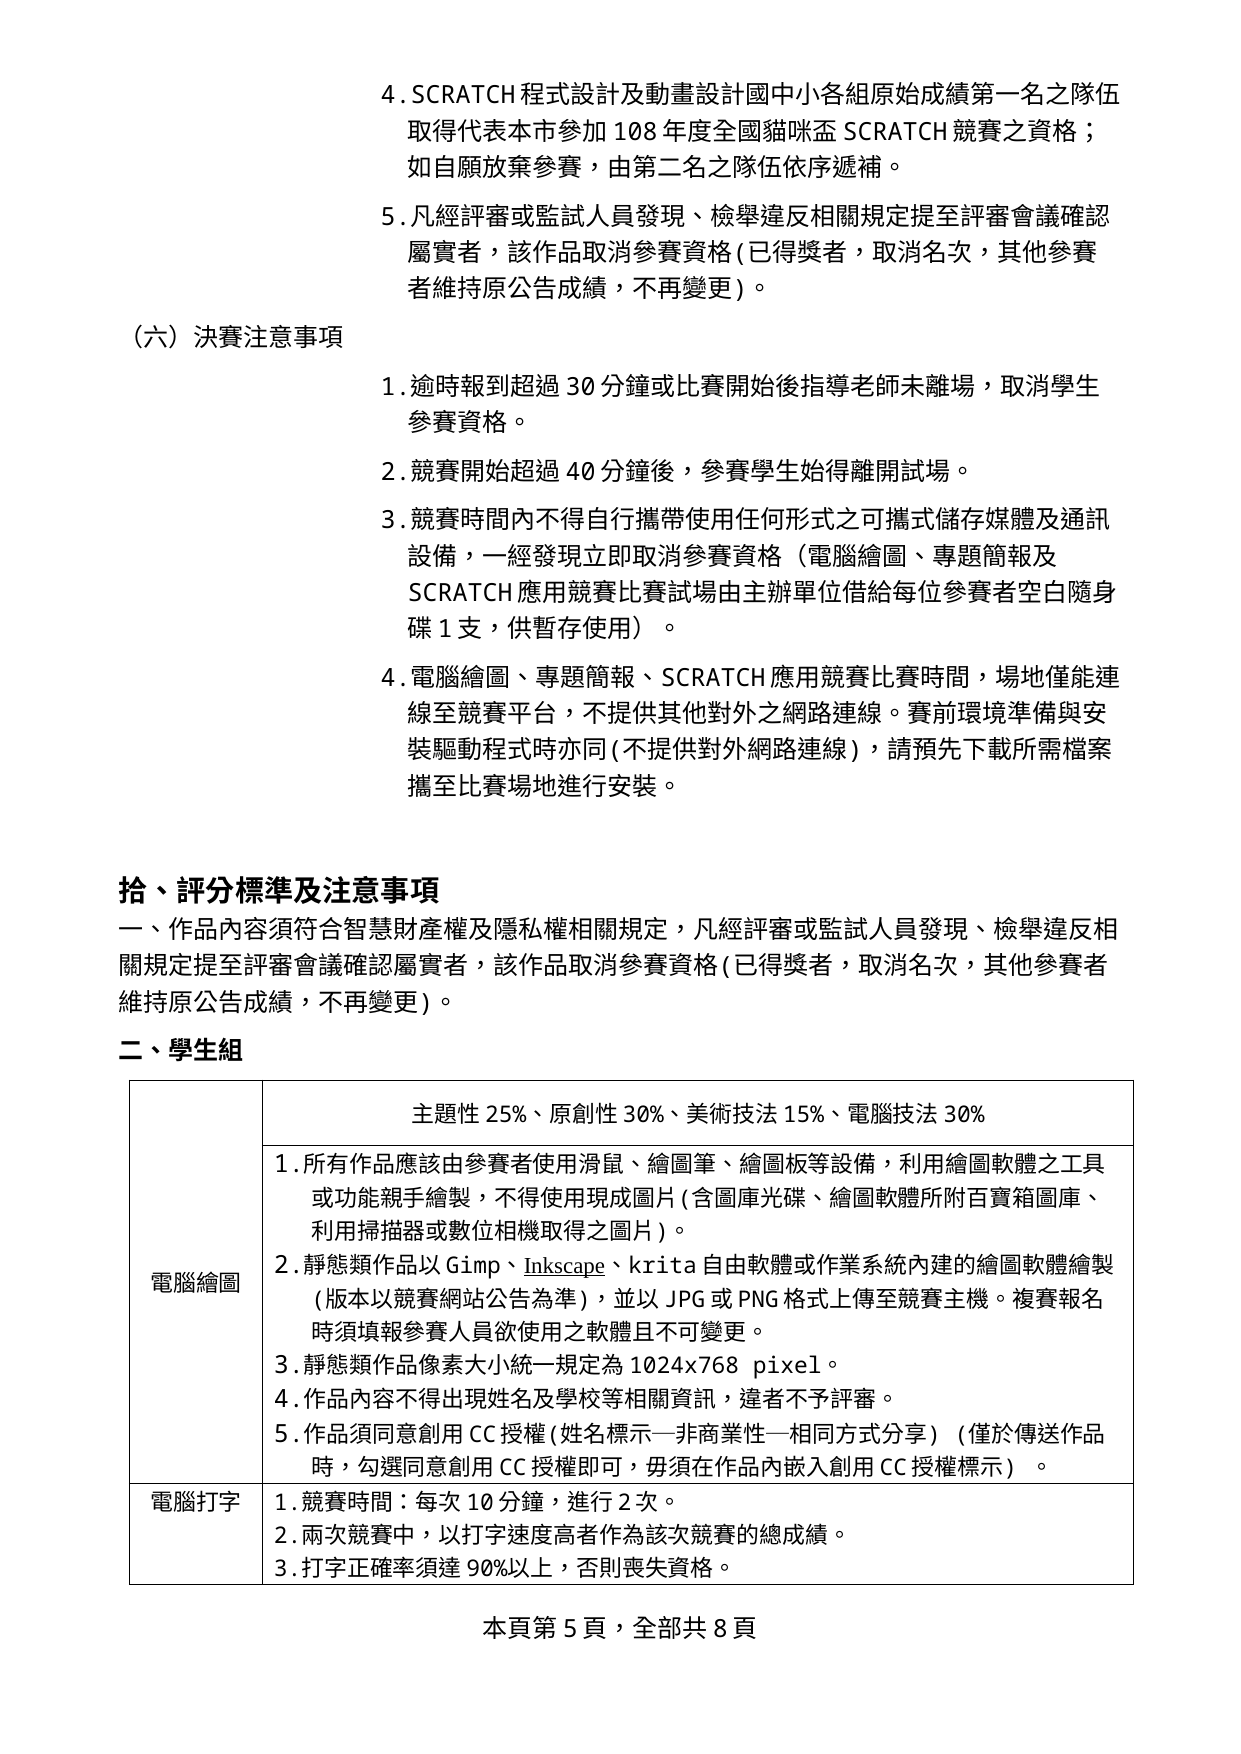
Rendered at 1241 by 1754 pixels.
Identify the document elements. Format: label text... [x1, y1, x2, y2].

table_header 主題性25%、原創性30%、美術技法15%、電腦技法30% [263, 1081, 1133, 1145]
list 凡經評審或監試人員發現、檢舉違反相關規定提至評審會議確認屬實者，該作品取消參賽資格(已得獎者，取消名次，其他參賽者維持原公告成績，不再變更)。 [193, 196, 1122, 305]
list 逾時報到超過30分鐘或比賽開始後指導老師未離場，取消學生參賽資格。 [193, 366, 1122, 439]
text （六）決賽注意事項 [118, 317, 1122, 354]
table_cell 競賽時間：每次10分鐘，進行2次。 兩次競賽中，以打字速度高者作為該次競賽的總成績。 打字正確率須達90%以上，否則喪失資格。 依競賽時間取打字速度最快者為高分，同分時，以打字正確率高者為優勝。 得自備鍵盤但不得使用具有聲光效果的鍵盤，並於該場次競賽結束後，始可入內拆走鍵盤。 禁止鍵盤輸入法以外之輸入法和自訂詞庫。 報名時須於競賽平台塡入參賽選手使用之輸入法。 決賽時試場學校僅提供新注音輸入法，其餘輸入法請選手自行安裝或啟用。 [263, 1484, 1133, 1584]
table_header 電腦繪圖 [130, 1081, 262, 1483]
table_cell 電腦打字 [130, 1484, 262, 1584]
text 一、作品內容須符合智慧財產權及隱私權相關規定，凡經評審或監試人員發現、檢舉違反相關規定提至評審會議確認屬實者，該作品取消參賽資格(已得獎者，取消名次，其他參賽者維持原公告成績，不再變更)。 [118, 909, 1122, 1018]
list SCRATCH程式設計及動畫設計國中小各組原始成績第一名之隊伍取得代表本市參加108年度全國貓咪盃SCRATCH競賽之資格；如自願放棄參賽，由第二名之隊伍依序遞補。 [193, 75, 1122, 184]
list 競賽時間內不得自行攜帶使用任何形式之可攜式儲存媒體及通訊設備，一經發現立即取消參賽資格（電腦繪圖、專題簡報及SCRATCH應用競賽比賽試場由主辦單位借給每位參賽者空白隨身碟1支，供暫存使用）。 [193, 500, 1122, 645]
list 競賽開始超過40分鐘後，參賽學生始得離開試場。 [193, 451, 1122, 487]
text 二、學生組 [118, 1031, 1122, 1067]
list 電腦繪圖、專題簡報、SCRATCH應用競賽比賽時間，場地僅能連線至競賽平台，不提供其他對外之網路連線。賽前環境準備與安裝驅動程式時亦同(不提供對外網路連線)，請預先下載所需檔案攜至比賽場地進行安裝。 [193, 657, 1122, 802]
table_cell 所有作品應該由參賽者使用滑鼠、繪圖筆、繪圖板等設備，利用繪圖軟體之工具或功能親手繪製，不得使用現成圖片(含圖庫光碟、繪圖軟體所附百寶箱圖庫、利用掃描器或數位相機取得之圖片)。 靜態類作品以Gimp、Inkscape、krita自由軟體或作業系統內建的繪圖軟體繪製(版本以競賽網站公告為準)，並以JPG或PNG格式上傳至競賽主機。複賽報名時須填報參賽人員欲使用之軟體且不可變更。 靜態類作品像素大小統一規定為1024x768 pixel。 作品內容不得出現姓名及學校等相關資訊，違者不予評審。 作品須同意創用CC授權(姓名標示─非商業性─相同方式分享) (僅於傳送作品時，勾選同意創用CC授權即可，毋須在作品內嵌入創用CC授權標示) 。 [263, 1146, 1133, 1483]
text 拾、評分標準及注意事項 [118, 867, 1122, 909]
